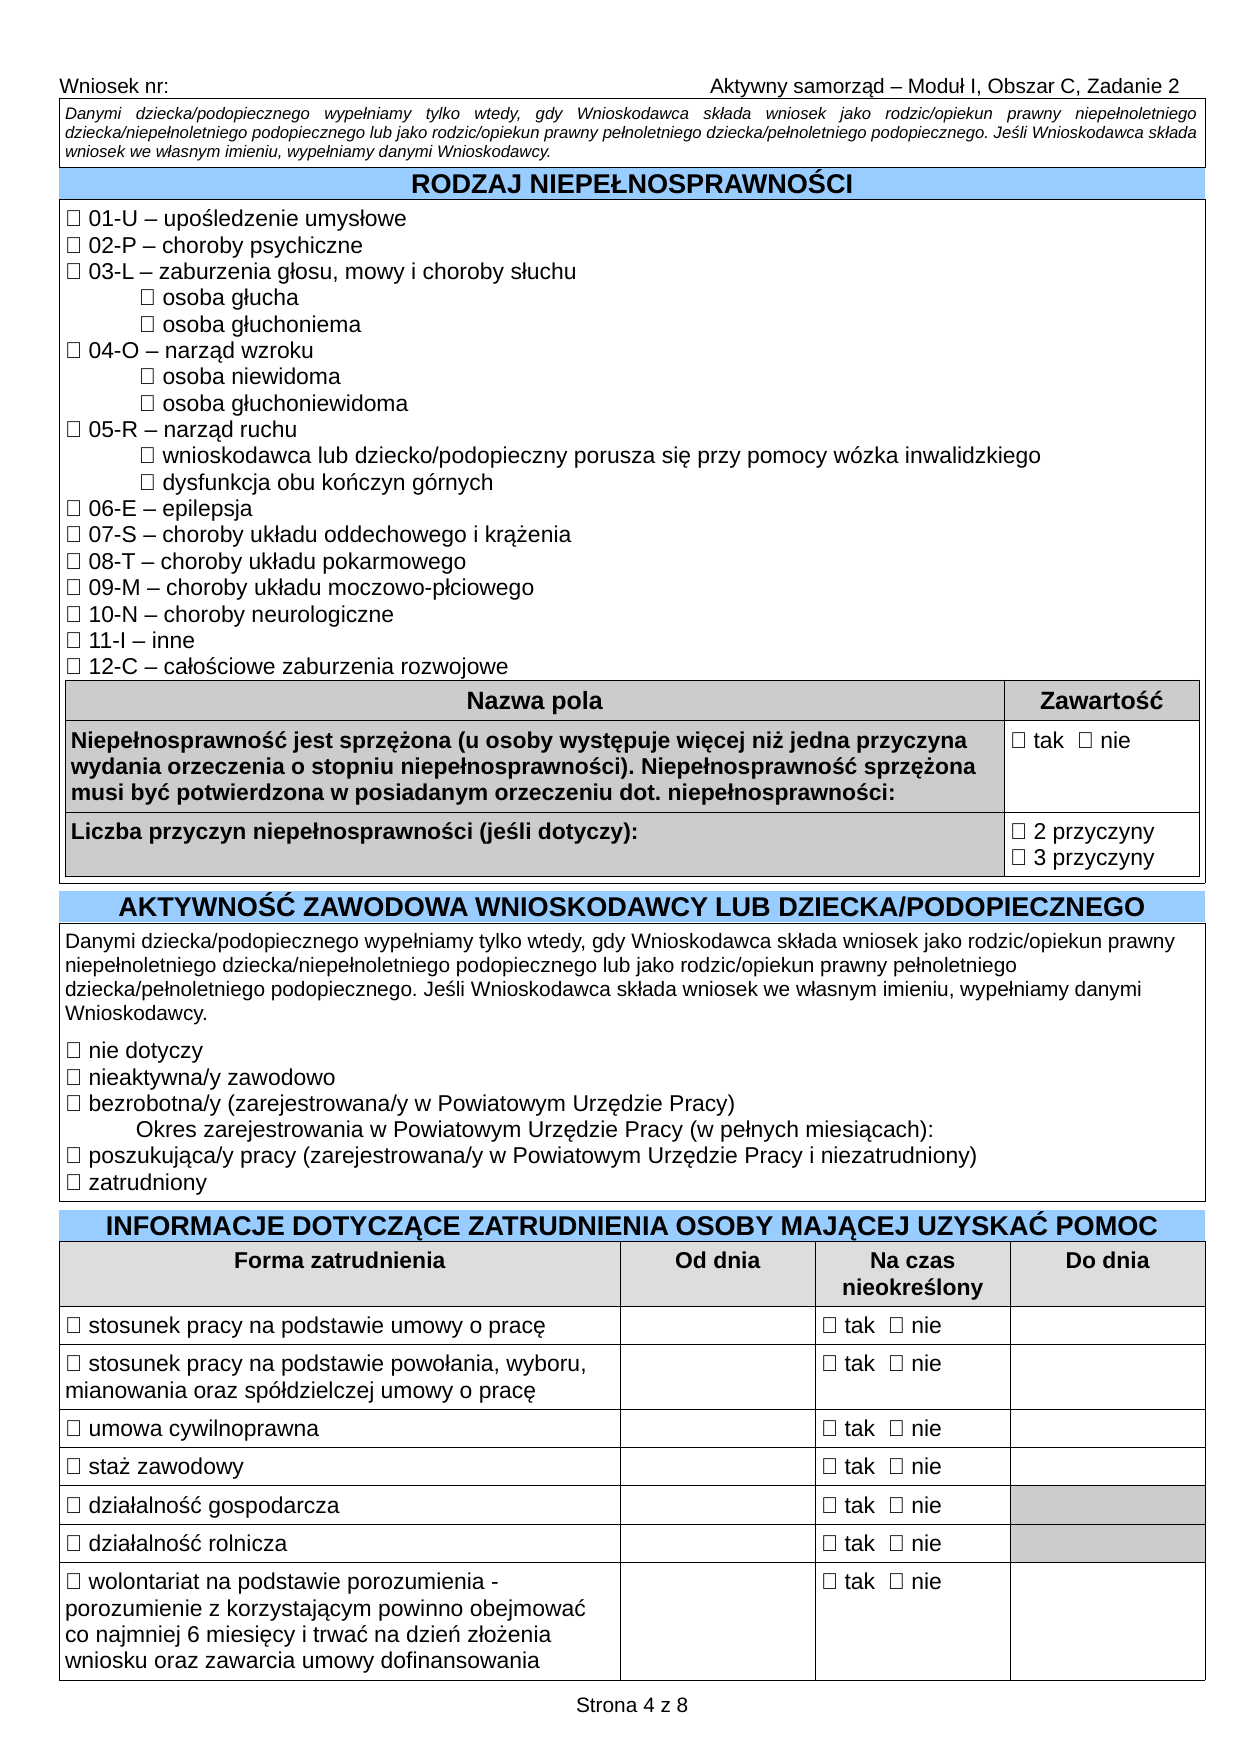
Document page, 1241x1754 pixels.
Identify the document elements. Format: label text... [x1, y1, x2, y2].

subtitle AKTYWNOŚĆ ZAWODOWA WNIOSKODAWCY LUB DZIECKA/PODOPIECZNEGO [59, 891, 1205, 922]
table_cell Liczba przyczyn niepełnosprawności (jeśli dotyczy): [66, 813, 1004, 876]
table_cell  tak  nie [816, 1448, 1010, 1485]
table_cell [1011, 1525, 1205, 1562]
table_cell [621, 1486, 815, 1524]
table_cell [1011, 1563, 1205, 1679]
table_header Na czas nieokreślony [816, 1242, 1010, 1306]
table_cell [1011, 1448, 1205, 1485]
table_cell [621, 1345, 815, 1409]
table_cell [621, 1563, 815, 1679]
table_cell  działalność rolnicza [60, 1525, 620, 1562]
table_cell  tak  nie [816, 1345, 1010, 1409]
table_cell [621, 1307, 815, 1344]
table_header Forma zatrudnienia [60, 1242, 620, 1306]
table_cell  2 przyczyny  3 przyczyny [1005, 813, 1199, 876]
table_cell  tak  nie [816, 1486, 1010, 1524]
table_cell Danymi dziecka/podopiecznego wypełniamy tylko wtedy, gdy Wnioskodawca składa wniosek jako rodzic/opiekun prawny niepełnoletniego dziecka/niepełnoletniego podopiecznego lub jako rodzic/opiekun prawny pełnoletniego dziecka/pełnoletniego podopiecznego. Jeśli Wnioskodawca składa wniosek we własnym imieniu, wypełniamy danymi Wnioskodawcy. [60, 99, 1205, 167]
table_cell  umowa cywilnoprawna [60, 1410, 620, 1447]
table_cell [1011, 1410, 1205, 1447]
table_cell [1011, 1486, 1205, 1524]
table_cell  wolontariat na podstawie porozumienia - porozumienie z korzystającym powinno obejmować co najmniej 6 miesięcy i trwać na dzień złożenia wniosku oraz zawarcia umowy dofinansowania [60, 1563, 620, 1679]
table_cell  tak  nie [816, 1410, 1010, 1447]
table_header  01-U – upośledzenie umysłowe  02-P – choroby psychiczne  03-L – zaburzenia głosu, mowy i choroby słuchu  osoba głucha  osoba głuchoniema  04-O – narząd wzroku  osoba niewidoma  osoba głuchoniewidoma  05-R – narząd ruchu  wnioskodawca lub dziecko/podopieczny porusza się przy pomocy wózka inwalidzkiego  dysfunkcja obu kończyn górnych  06-E – epilepsja  07-S – choroby układu oddechowego i krążenia  08-T – choroby układu pokarmowego  09-M – choroby układu moczowo-płciowego  10-N – choroby neurologiczne  11-I – inne  12-C – całościowe zaburzenia rozwojowe [60, 200, 1205, 882]
table_cell  stosunek pracy na podstawie umowy o pracę [60, 1307, 620, 1344]
table_cell  działalność gospodarcza [60, 1486, 620, 1524]
subtitle RODZAJ NIEPEŁNOSPRAWNOŚCI [59, 168, 1205, 199]
table_header Od dnia [621, 1242, 815, 1306]
table_cell [1011, 1307, 1205, 1344]
table_cell  tak  nie [1005, 721, 1199, 811]
table_cell [621, 1525, 815, 1562]
table_cell [621, 1410, 815, 1447]
table_cell  stosunek pracy na podstawie powołania, wyboru, mianowania oraz spółdzielczej umowy o pracę [60, 1345, 620, 1409]
table_cell Niepełnosprawność jest sprzężona (u osoby występuje więcej niż jedna przyczyna wydania orzeczenia o stopniu niepełnosprawności). Niepełnosprawność sprzężona musi być potwierdzona w posiadanym orzeczeniu dot. niepełnosprawności: [66, 721, 1004, 811]
table_cell  tak  nie [816, 1307, 1010, 1344]
table_cell  staż zawodowy [60, 1448, 620, 1485]
table_cell [1011, 1345, 1205, 1409]
table_cell [621, 1448, 815, 1485]
table_header Danymi dziecka/podopiecznego wypełniamy tylko wtedy, gdy Wnioskodawca składa wniosek jako rodzic/opiekun prawny niepełnoletniego dziecka/niepełnoletniego podopiecznego lub jako rodzic/opiekun prawny pełnoletniego dziecka/pełnoletniego podopiecznego. Jeśli Wnioskodawca składa wniosek we własnym imieniu, wypełniamy danymi Wnioskodawcy.  nie dotyczy  nieaktywna/y zawodowo  bezrobotna/y (zarejestrowana/y w Powiatowym Urzędzie Pracy) Okres zarejestrowania w Powiatowym Urzędzie Pracy (w pełnych miesiącach):  poszukująca/y pracy (zarejestrowana/y w Powiatowym Urzędzie Pracy i niezatrudniony)  zatrudniony [60, 924, 1205, 1201]
subtitle INFORMACJE DOTYCZĄCE ZATRUDNIENIA OSOBY MAJĄCEJ UZYSKAĆ POMOC [59, 1210, 1205, 1241]
table_header Do dnia [1011, 1242, 1205, 1306]
table_cell  tak  nie [816, 1563, 1010, 1679]
table_header Zawartość [1005, 681, 1199, 720]
table_header Nazwa pola [66, 681, 1004, 720]
table_cell  tak  nie [816, 1525, 1010, 1562]
